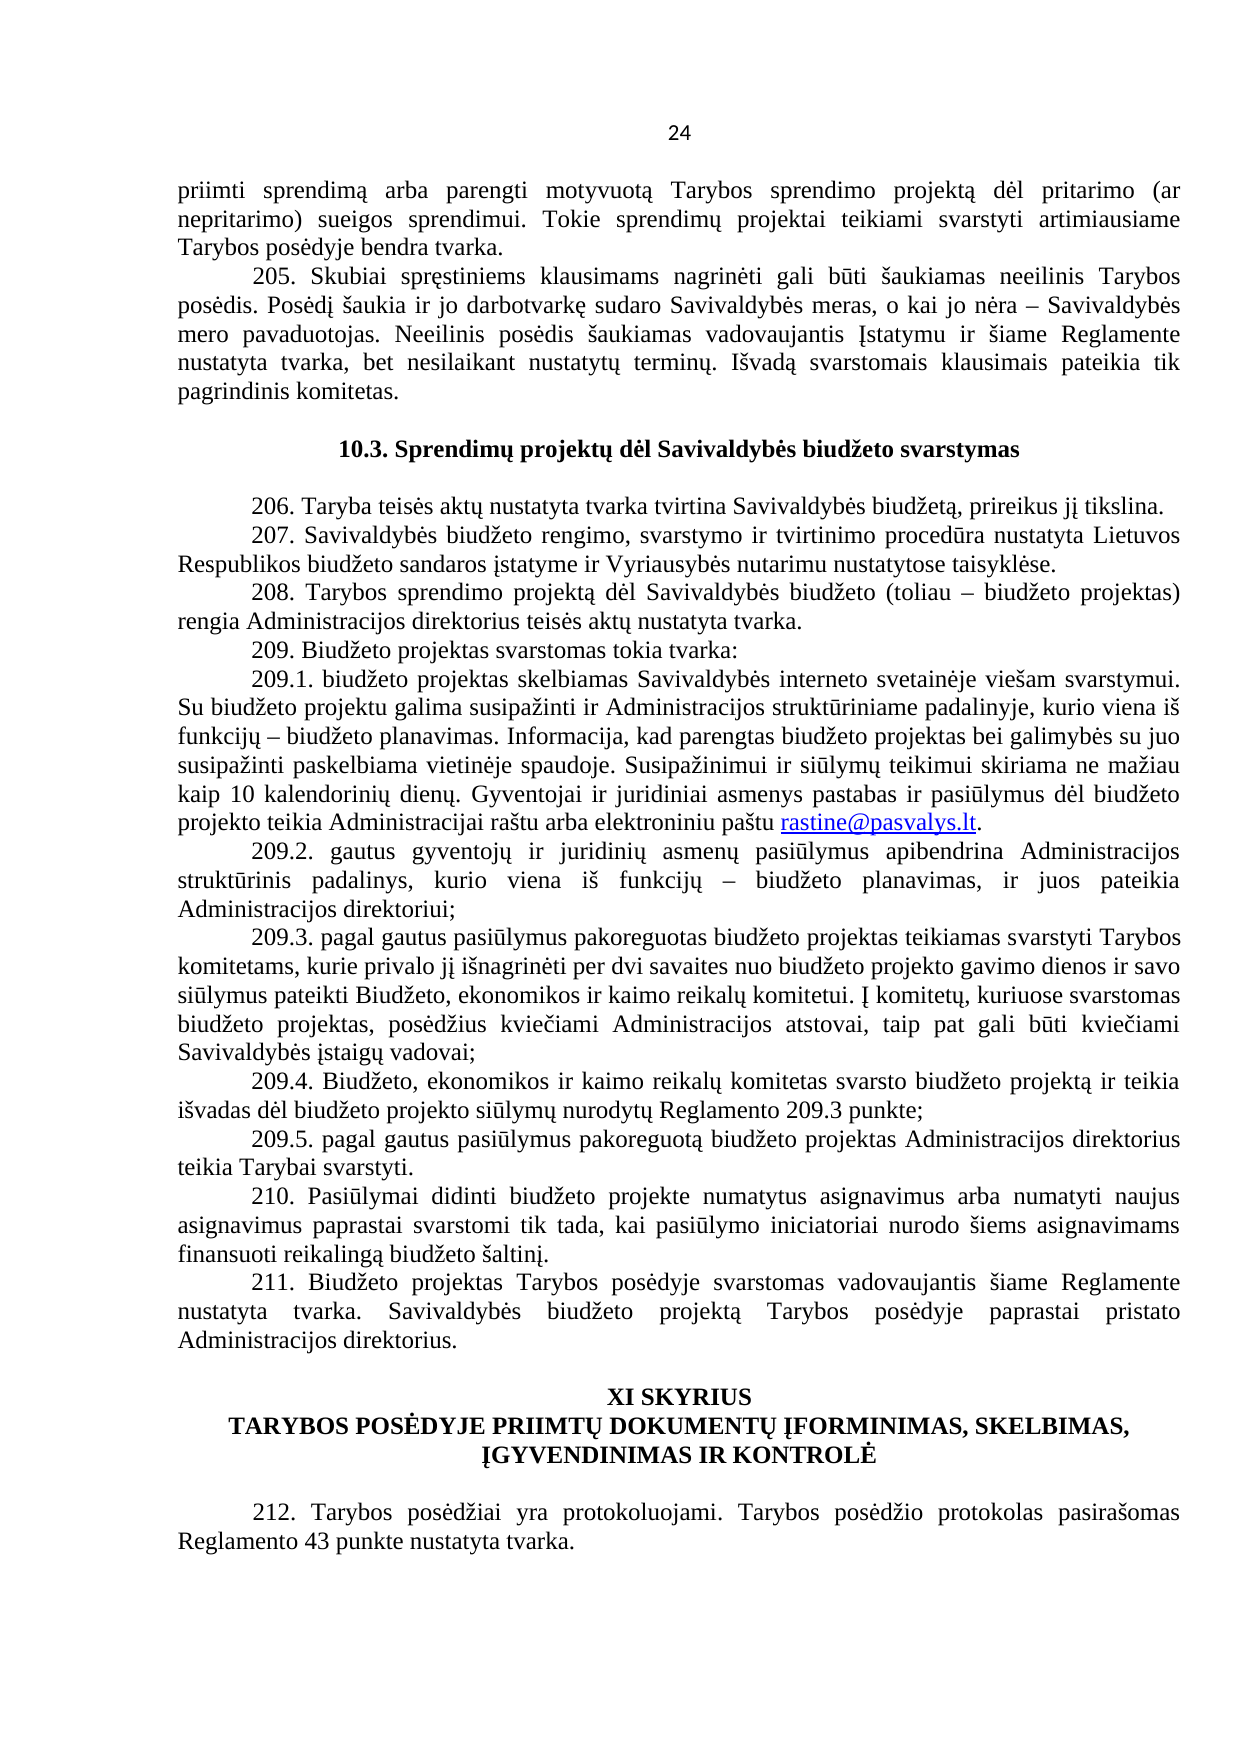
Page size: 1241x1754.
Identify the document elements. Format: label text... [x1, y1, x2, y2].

text 210. Pasiūlymai didinti biudžeto projekte numatytus asignavimus arba numatyti naujus asignavimus paprastai svarstomi tik tada, kai pasiūlymo iniciatoriai nurodo šiems asignavimams finansuoti reikalingą biudžeto šaltinį. [177, 1181, 1181, 1267]
text 209.5. pagal gautus pasiūlymus pakoreguotą biudžeto projektas Administracijos direktorius teikia Tarybai svarstyti. [177, 1124, 1181, 1181]
text 10.3. Sprendimų projektų dėl Savivaldybės biudžeto svarstymas [177, 434, 1181, 462]
text XI SKYRIUS [177, 1382, 1181, 1411]
text 208. Tarybos sprendimo projektą dėl Savivaldybės biudžeto (toliau – biudžeto projektas) rengia Administracijos direktorius teisės aktų nustatyta tvarka. [177, 577, 1181, 635]
text 211. Biudžeto projektas Tarybos posėdyje svarstomas vadovaujantis šiame Reglamente nustatyta tvarka. Savivaldybės biudžeto projektą Tarybos posėdyje paprastai pristato Administracijos direktorius. [177, 1267, 1181, 1354]
text 209. Biudžeto projektas svarstomas tokia tvarka: [177, 635, 1181, 664]
text 209.3. pagal gautus pasiūlymus pakoreguotas biudžeto projektas teikiamas svarstyti Tarybos komitetams, kurie privalo jį išnagrinėti per dvi savaites nuo biudžeto projekto gavimo dienos ir savo siūlymus pateikti Biudžeto, ekonomikos ir kaimo reikalų komitetui. Į komitetų, kuriuose svarstomas biudžeto projektas, posėdžius kviečiami Administracijos atstovai, taip pat gali būti kviečiami Savivaldybės įstaigų vadovai; [177, 922, 1181, 1066]
text 209.2. gautus gyventojų ir juridinių asmenų pasiūlymus apibendrina Administracijos struktūrinis padalinys, kurio viena iš funkcijų – biudžeto planavimas, ir juos pateikia Administracijos direktoriui; [177, 836, 1181, 922]
text 209.4. Biudžeto, ekonomikos ir kaimo reikalų komitetas svarsto biudžeto projektą ir teikia išvadas dėl biudžeto projekto siūlymų nurodytų Reglamento 209.3 punkte; [177, 1066, 1181, 1124]
text priimti sprendimą arba parengti motyvuotą Tarybos sprendimo projektą dėl pritarimo (ar nepritarimo) sueigos sprendimui. Tokie sprendimų projektai teikiami svarstyti artimiausiame Tarybos posėdyje bendra tvarka. [177, 175, 1181, 261]
text 209.1. biudžeto projektas skelbiamas Savivaldybės interneto svetainėje viešam svarstymui. Su biudžeto projektu galima susipažinti ir Administracijos struktūriniame padalinyje, kurio viena iš funkcijų – biudžeto planavimas. Informacija, kad parengtas biudžeto projektas bei galimybės su juo susipažinti paskelbiama vietinėje spaudoje. Susipažinimui ir siūlymų teikimui skiriama ne mažiau kaip 10 kalendorinių dienų. Gyventojai ir juridiniai asmenys pastabas ir pasiūlymus dėl biudžeto projekto teikia Administracijai raštu arba elektroniniu paštu rastine@pasvalys.lt. [177, 664, 1181, 836]
text 207. Savivaldybės biudžeto rengimo, svarstymo ir tvirtinimo procedūra nustatyta Lietuvos Respublikos biudžeto sandaros įstatyme ir Vyriausybės nutarimu nustatytose taisyklėse. [177, 520, 1181, 577]
text 205. Skubiai spręstiniems klausimams nagrinėti gali būti šaukiamas neeilinis Tarybos posėdis. Posėdį šaukia ir jo darbotvarkę sudaro Savivaldybės meras, o kai jo nėra – Savivaldybės mero pavaduotojas. Neeilinis posėdis šaukiamas vadovaujantis Įstatymu ir šiame Reglamente nustatyta tvarka, bet nesilaikant nustatytų terminų. Išvadą svarstomais klausimais pateikia tik pagrindinis komitetas. [177, 261, 1181, 405]
text TARYBOS POSĖDYJE PRIIMTŲ DOKUMENTŲ ĮFORMINIMAS, SKELBIMAS, ĮGYVENDINIMAS IR KONTROLĖ [177, 1411, 1181, 1469]
text 206. Taryba teisės aktų nustatyta tvarka tvirtina Savivaldybės biudžetą, prireikus jį tikslina. [177, 491, 1181, 520]
text 212. Tarybos posėdžiai yra protokoluojami. Tarybos posėdžio protokolas pasirašomas Reglamento 43 punkte nustatyta tvarka. [177, 1497, 1181, 1555]
